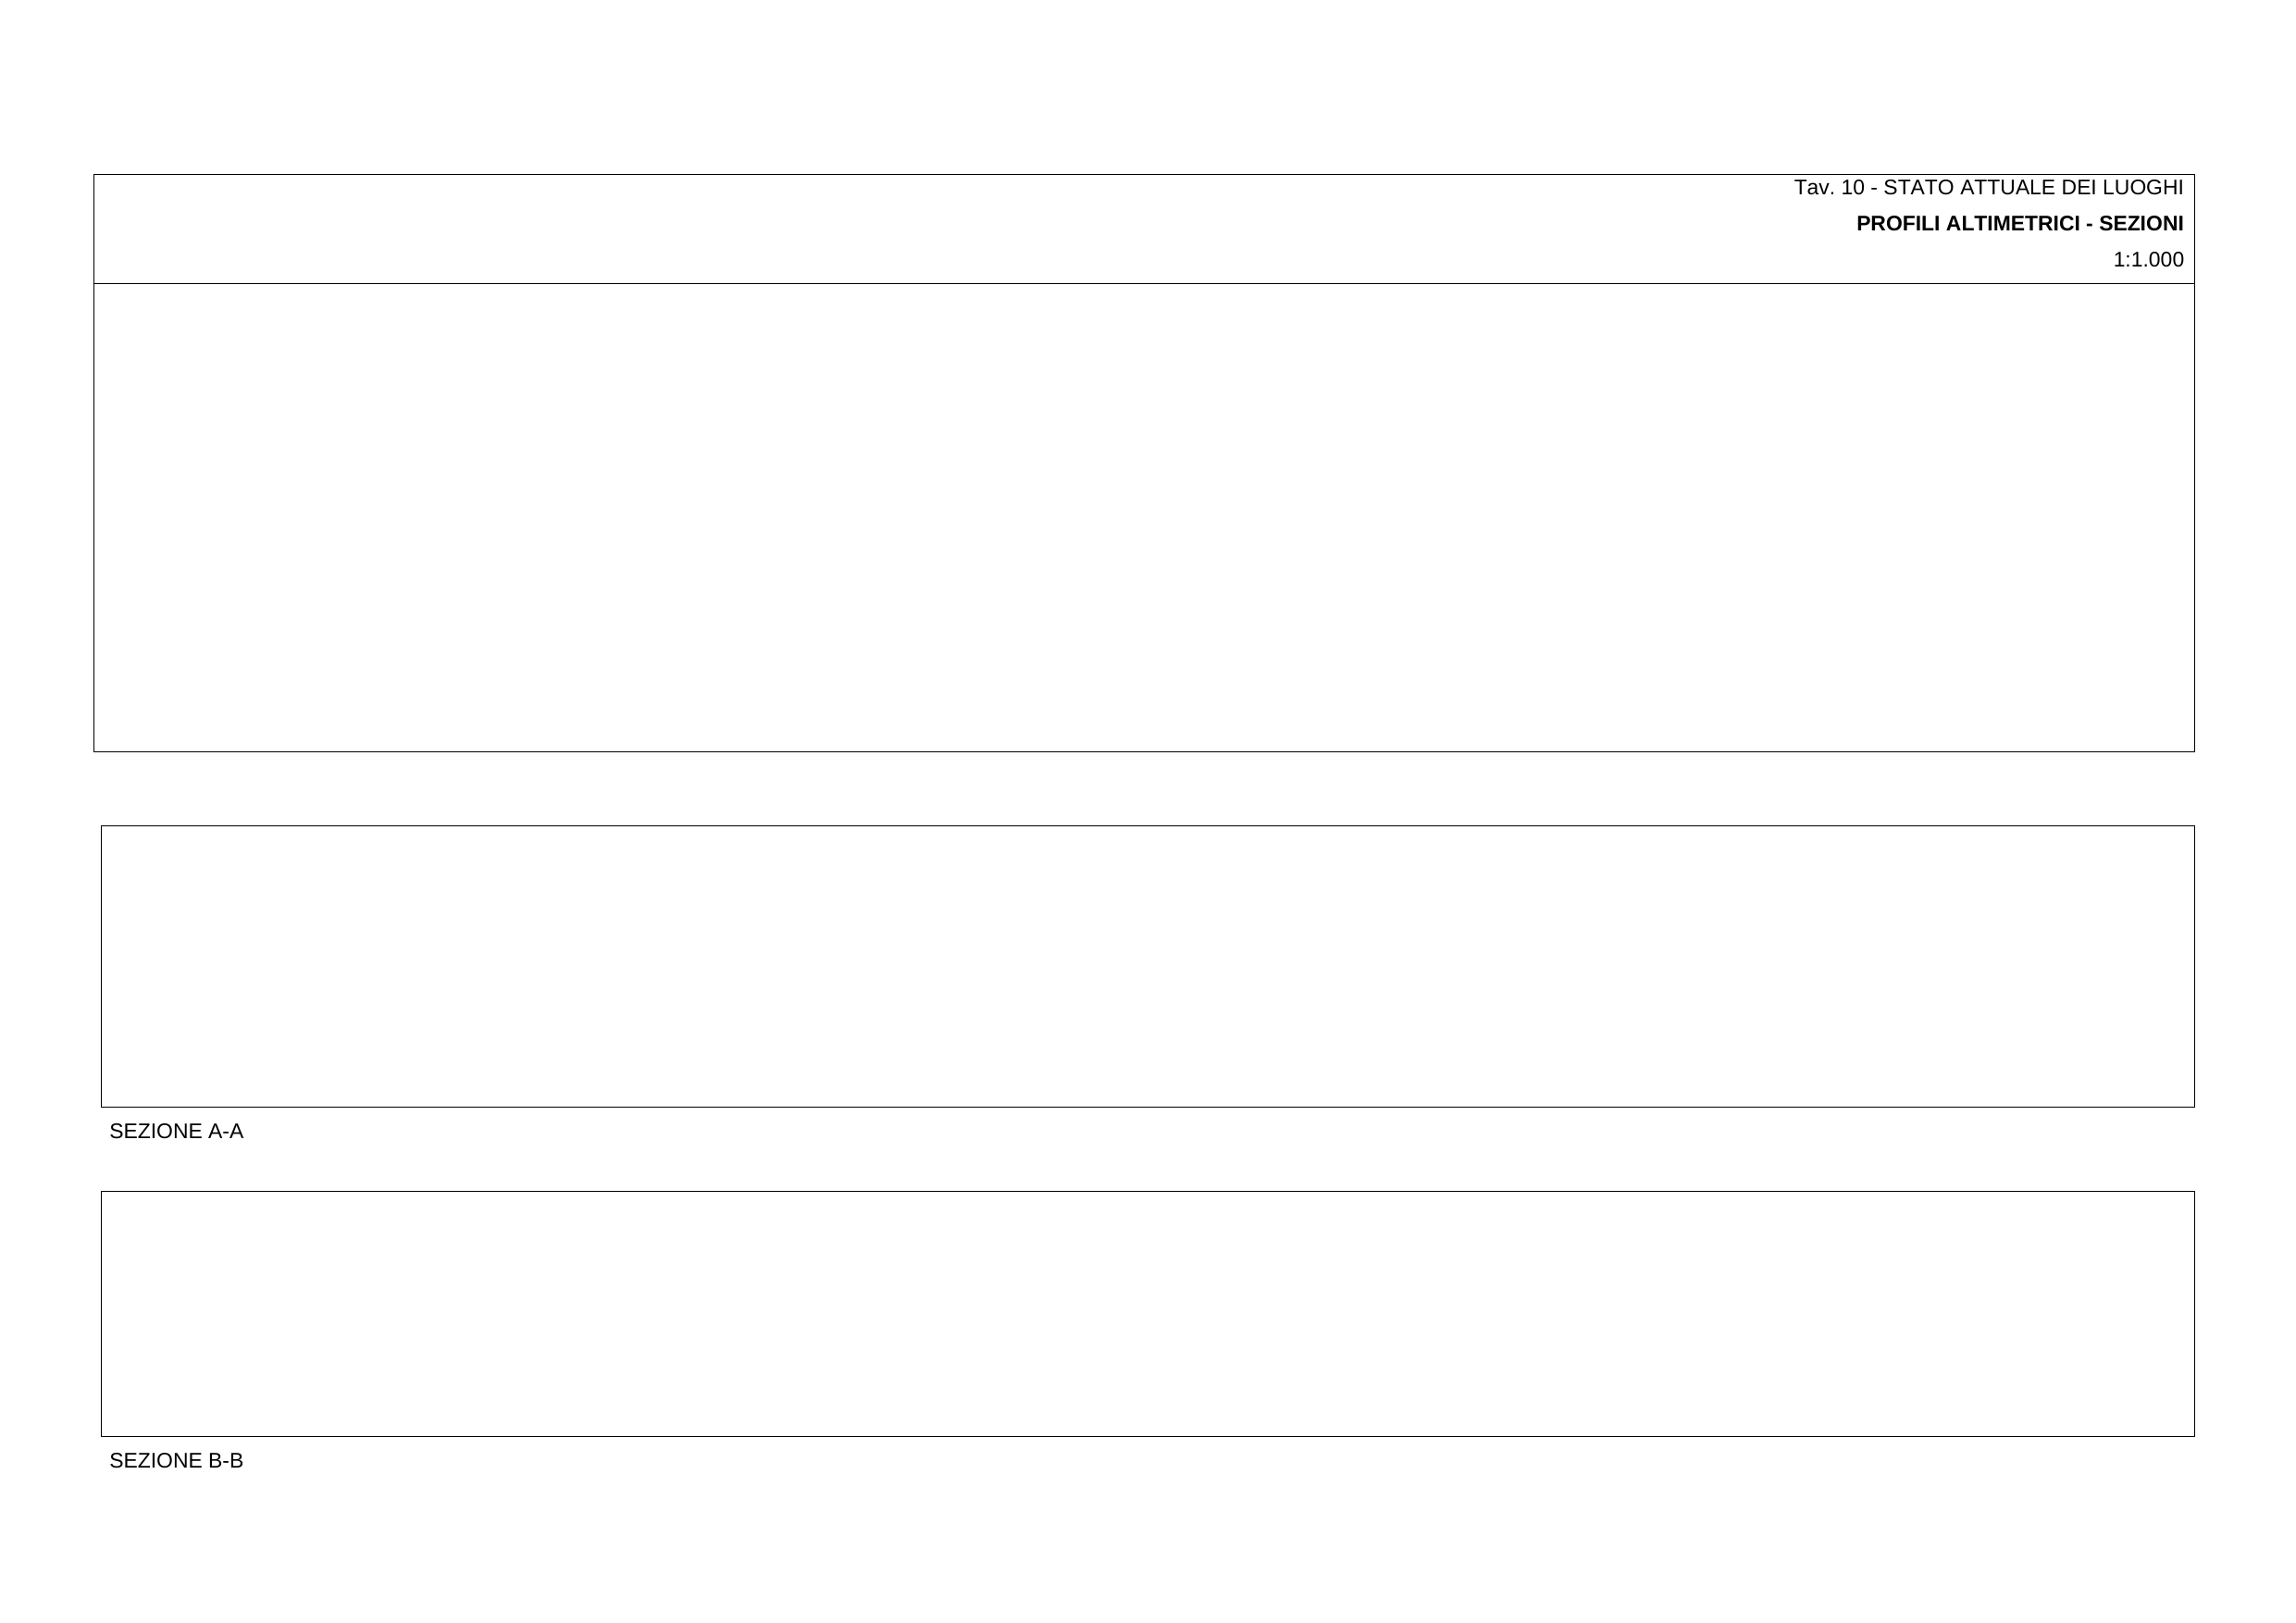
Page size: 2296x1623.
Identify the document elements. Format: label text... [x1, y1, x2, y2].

table_cell [94, 284, 2194, 751]
table_header Tav. 10 - STATO ATTUALE DEI LUOGHI PROFILI ALTIMETRICI - SEZIONI 1:1.000 [94, 175, 2194, 283]
text SEZIONE A-A [109, 1119, 2186, 1144]
text SEZIONE B-B [109, 1448, 2186, 1473]
